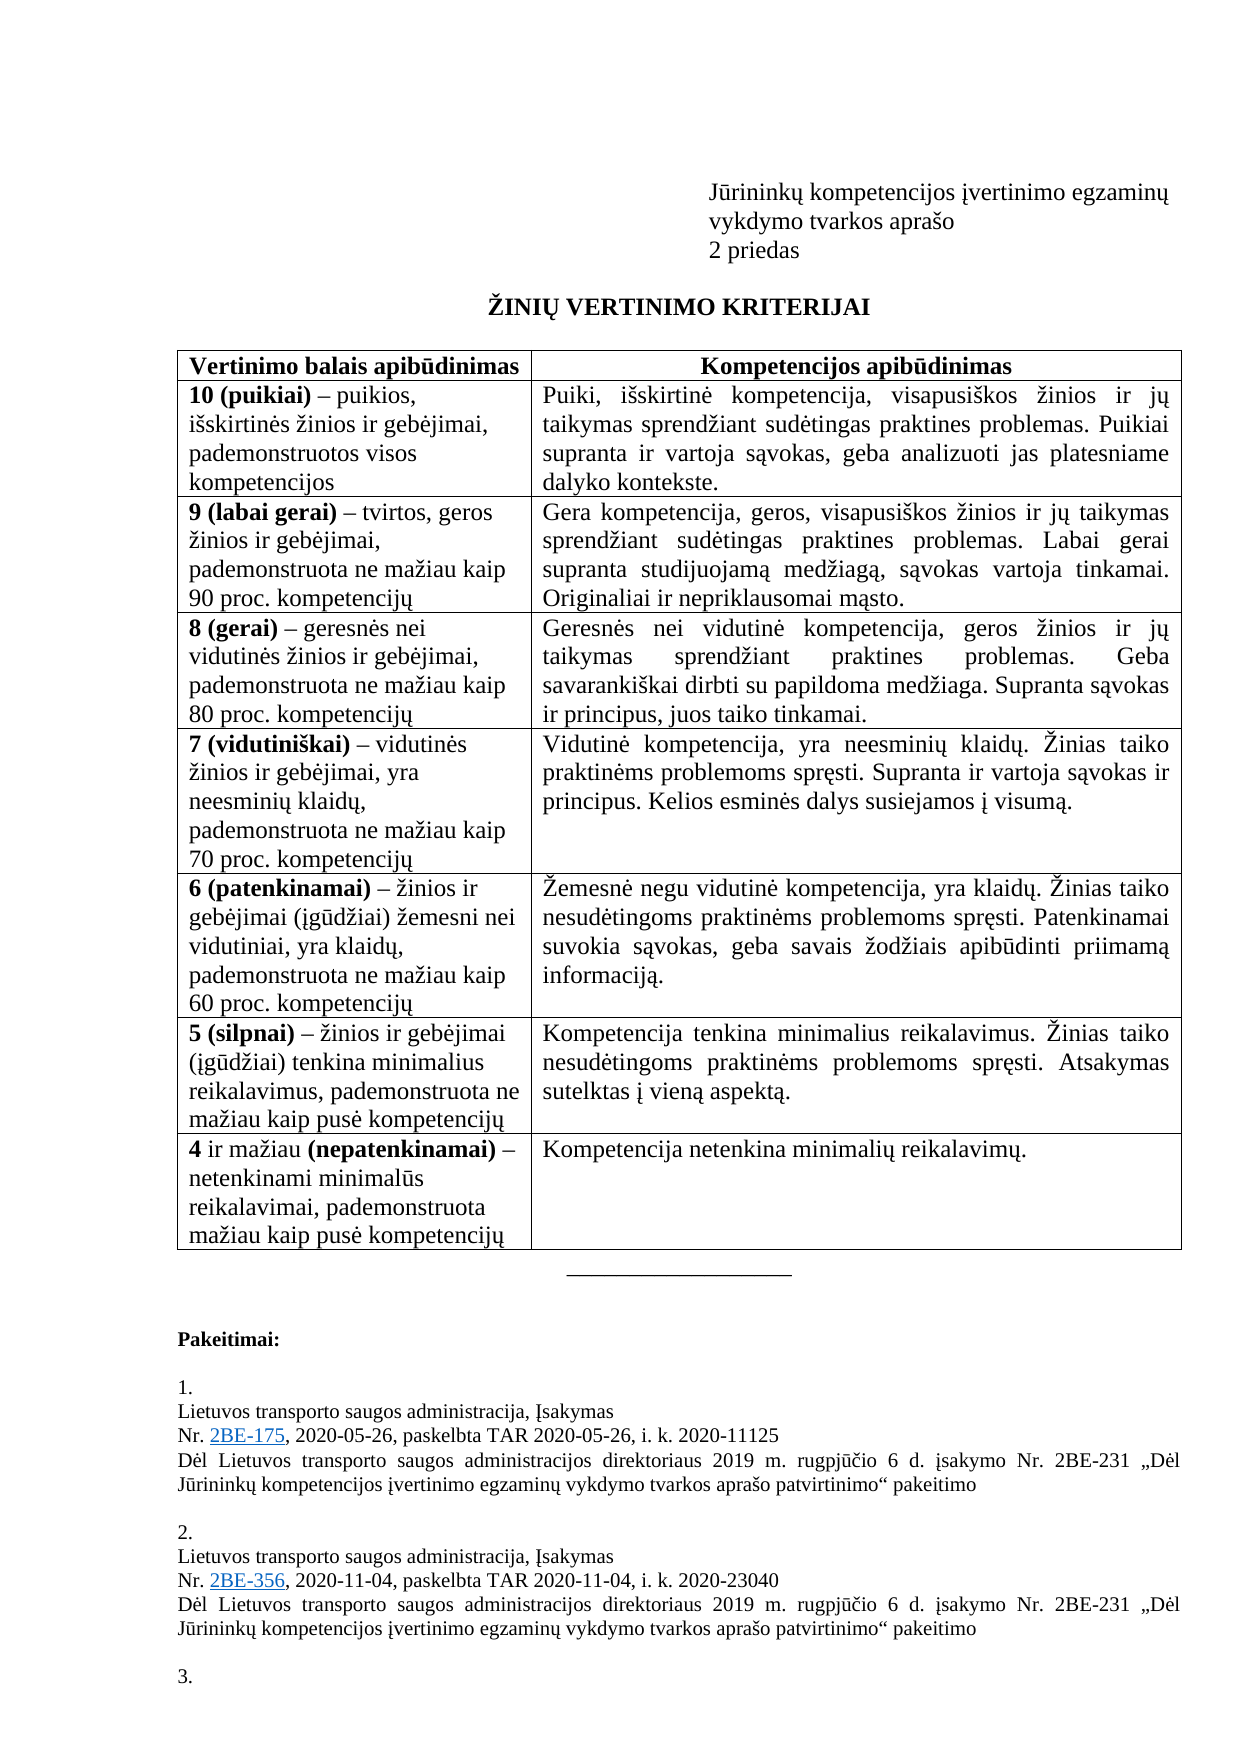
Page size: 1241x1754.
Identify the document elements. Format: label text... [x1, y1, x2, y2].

table_cell 6 (patenkinamai) – žinios ir gebėjimai (įgūdžiai) žemesni nei vidutiniai, yra klaidų, pademonstruota ne mažiau kaip 60 proc. kompetencijų [178, 874, 531, 1017]
table_header Vertinimo balais apibūdinimas [178, 351, 531, 379]
text 2. [177, 1520, 1181, 1544]
table_cell 8 (gerai) – geresnės nei vidutinės žinios ir gebėjimai, pademonstruota ne mažiau kaip 80 proc. kompetencijų [178, 613, 531, 728]
table_cell 10 (puikiai) – puikios, išskirtinės žinios ir gebėjimai, pademonstruotos visos kompetencijos [178, 381, 531, 496]
text Pakeitimai: [177, 1327, 1181, 1351]
table_cell 5 (silpnai) – žinios ir gebėjimai (įgūdžiai) tenkina minimalius reikalavimus, pademonstruota ne mažiau kaip pusė kompetencijų [178, 1018, 531, 1133]
table_cell Vidutinė kompetencija, yra neesminių klaidų. Žinias taiko praktinėms problemoms spręsti. Supranta ir vartoja sąvokas ir principus. Kelios esminės dalys susiejamos į visumą. [532, 729, 1181, 872]
text 3. [177, 1664, 1181, 1688]
table_cell Puiki, išskirtinė kompetencija, visapusiškos žinios ir jų taikymas sprendžiant sudėtingas praktines problemas. Puikiai supranta ir vartoja sąvokas, geba analizuoti jas platesniame dalyko kontekste. [532, 381, 1181, 496]
table_cell Geresnės nei vidutinė kompetencija, geros žinios ir jų taikymas sprendžiant praktines problemas. Geba savarankiškai dirbti su papildoma medžiaga. Supranta sąvokas ir principus, juos taiko tinkamai. [532, 613, 1181, 728]
text Dėl Lietuvos transporto saugos administracijos direktoriaus 2019 m. rugpjūčio 6 d. įsakymo Nr. 2BE-231 „Dėl Jūrininkų kompetencijos įvertinimo egzaminų vykdymo tvarkos aprašo patvirtinimo“ pakeitimo [177, 1447, 1181, 1496]
text Dėl Lietuvos transporto saugos administracijos direktoriaus 2019 m. rugpjūčio 6 d. įsakymo Nr. 2BE-231 „Dėl Jūrininkų kompetencijos įvertinimo egzaminų vykdymo tvarkos aprašo patvirtinimo“ pakeitimo [177, 1592, 1181, 1640]
table_cell Kompetencija netenkina minimalių reikalavimų. [532, 1134, 1181, 1249]
text Lietuvos transporto saugos administracija, Įsakymas [177, 1544, 1181, 1568]
text Jūrininkų kompetencijos įvertinimo egzaminų [709, 177, 1181, 206]
table_cell Kompetencija tenkina minimalius reikalavimus. Žinias taiko nesudėtingoms praktinėms problemoms spręsti. Atsakymas sutelktas į vieną aspektą. [532, 1018, 1181, 1133]
text __________________ [177, 1250, 1181, 1279]
text vykdymo tvarkos aprašo [709, 206, 1181, 235]
table_cell 4 ir mažiau (nepatenkinamai) – netenkinami minimalūs reikalavimai, pademonstruota mažiau kaip pusė kompetencijų [178, 1134, 531, 1249]
table_cell 9 (labai gerai) – tvirtos, geros žinios ir gebėjimai, pademonstruota ne mažiau kaip 90 proc. kompetencijų [178, 497, 531, 612]
text Lietuvos transporto saugos administracija, Įsakymas [177, 1399, 1181, 1423]
text Nr. 2BE-356, 2020-11-04, paskelbta TAR 2020-11-04, i. k. 2020-23040 [177, 1568, 1181, 1592]
table_cell Žemesnė negu vidutinė kompetencija, yra klaidų. Žinias taiko nesudėtingoms praktinėms problemoms spręsti. Patenkinamai suvokia sąvokas, geba savais žodžiais apibūdinti priimamą informaciją. [532, 874, 1181, 1017]
text Nr. 2BE-175, 2020-05-26, paskelbta TAR 2020-05-26, i. k. 2020-11125 [177, 1423, 1181, 1447]
text 2 priedas [709, 235, 1181, 263]
table_cell Gera kompetencija, geros, visapusiškos žinios ir jų taikymas sprendžiant sudėtingas praktines problemas. Labai gerai supranta studijuojamą medžiagą, sąvokas vartoja tinkamai. Originaliai ir nepriklausomai mąsto. [532, 497, 1181, 612]
table_header Kompetencijos apibūdinimas [532, 351, 1181, 379]
text 1. [177, 1375, 1181, 1399]
table_cell 7 (vidutiniškai) – vidutinės žinios ir gebėjimai, yra neesminių klaidų, pademonstruota ne mažiau kaip 70 proc. kompetencijų [178, 729, 531, 872]
text ŽINIŲ VERTINIMO KRITERIJAI [177, 292, 1181, 321]
